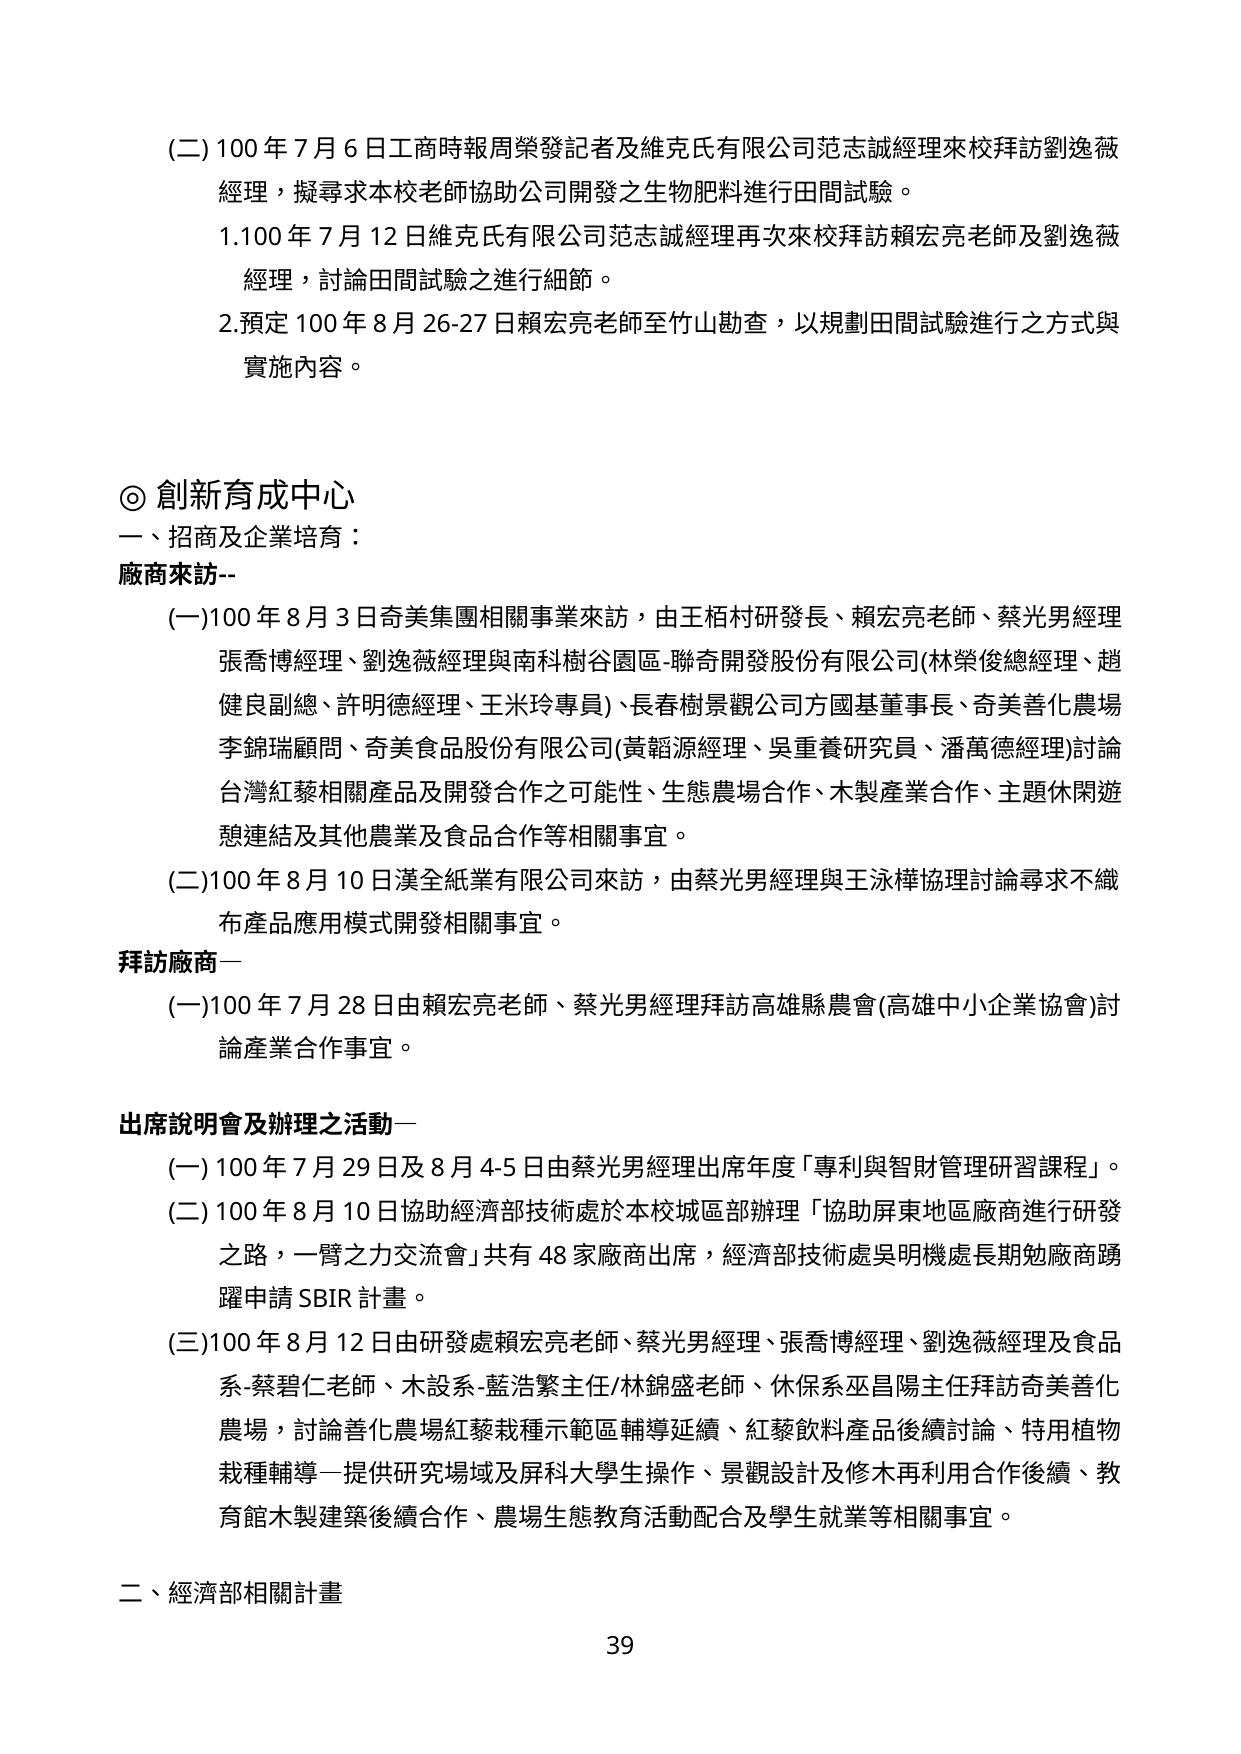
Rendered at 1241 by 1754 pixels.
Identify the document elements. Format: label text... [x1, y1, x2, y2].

text 拜訪廠商— [118, 942, 1122, 979]
text ◎ 創新育成中心 [118, 473, 1127, 517]
text (二) 100年8月10日協助經濟部技術處於本校城區部辦理「協助屏東地區廠商進行研發之路，一臂之力交流會」共有48家廠商出席，經濟部技術處吳明機處長期勉廠商踴躍申請SBIR計畫。 [168, 1185, 1122, 1317]
text (二) 100年7月6日工商時報周榮發記者及維克氏有限公司范志誠經理來校拜訪劉逸薇經理，擬尋求本校老師協助公司開發之生物肥料進行田間試驗。 [168, 123, 1122, 210]
text 2.預定100年8月26-27日賴宏亮老師至竹山勘查，以規劃田間試驗進行之方式與實施內容。 [218, 298, 1122, 385]
text (三)100年8月12日由研發處賴宏亮老師、蔡光男經理、張喬博經理、劉逸薇經理及食品系-蔡碧仁老師、木設系-藍浩繁主任/林錦盛老師、休保系巫昌陽主任拜訪奇美善化農場，討論善化農場紅藜栽種示範區輔導延續、紅藜飲料產品後續討論、特用植物栽種輔導—提供研究場域及屏科大學生操作、景觀設計及修木再利用合作後續、教育館木製建築後續合作、農場生態教育活動配合及學生就業等相關事宜。 [168, 1317, 1122, 1535]
text 廠商來訪-- [118, 554, 1122, 592]
text (一)100年8月3日奇美集團相關事業來訪，由王栢村研發長、賴宏亮老師、蔡光男經理、張喬博經理、劉逸薇經理與南科樹谷園區-聯奇開發股份有限公司(林榮俊總經理、趙健良副總、許明德經理、王米玲專員)、長春樹景觀公司方國基董事長、奇美善化農場李錦瑞顧問、奇美食品股份有限公司(黃韜源經理、吳重養研究員、潘萬德經理)討論台灣紅藜相關產品及開發合作之可能性、生態農場合作、木製產業合作、主題休閑遊憩連結及其他農業及食品合作等相關事宜。 [168, 592, 1122, 854]
text (一) 100年7月29日及8月4-5日由蔡光男經理出席年度「專利與智財管理研習課程」。 [168, 1142, 1122, 1185]
text 1.100年7月12日維克氏有限公司范志誠經理再次來校拜訪賴宏亮老師及劉逸薇經理，討論田間試驗之進行細節。 [218, 210, 1122, 298]
text 二、經濟部相關計畫 [118, 1573, 1122, 1610]
text 出席說明會及辦理之活動— [118, 1104, 1122, 1142]
text (二)100年8月10日漢全紙業有限公司來訪，由蔡光男經理與王泳樺協理討論尋求不織布產品應用模式開發相關事宜。 [168, 854, 1122, 942]
text (一)100年7月28日由賴宏亮老師、蔡光男經理拜訪高雄縣農會(高雄中小企業協會)討論產業合作事宜。 [168, 979, 1122, 1067]
text 一、招商及企業培育： [118, 517, 1122, 554]
